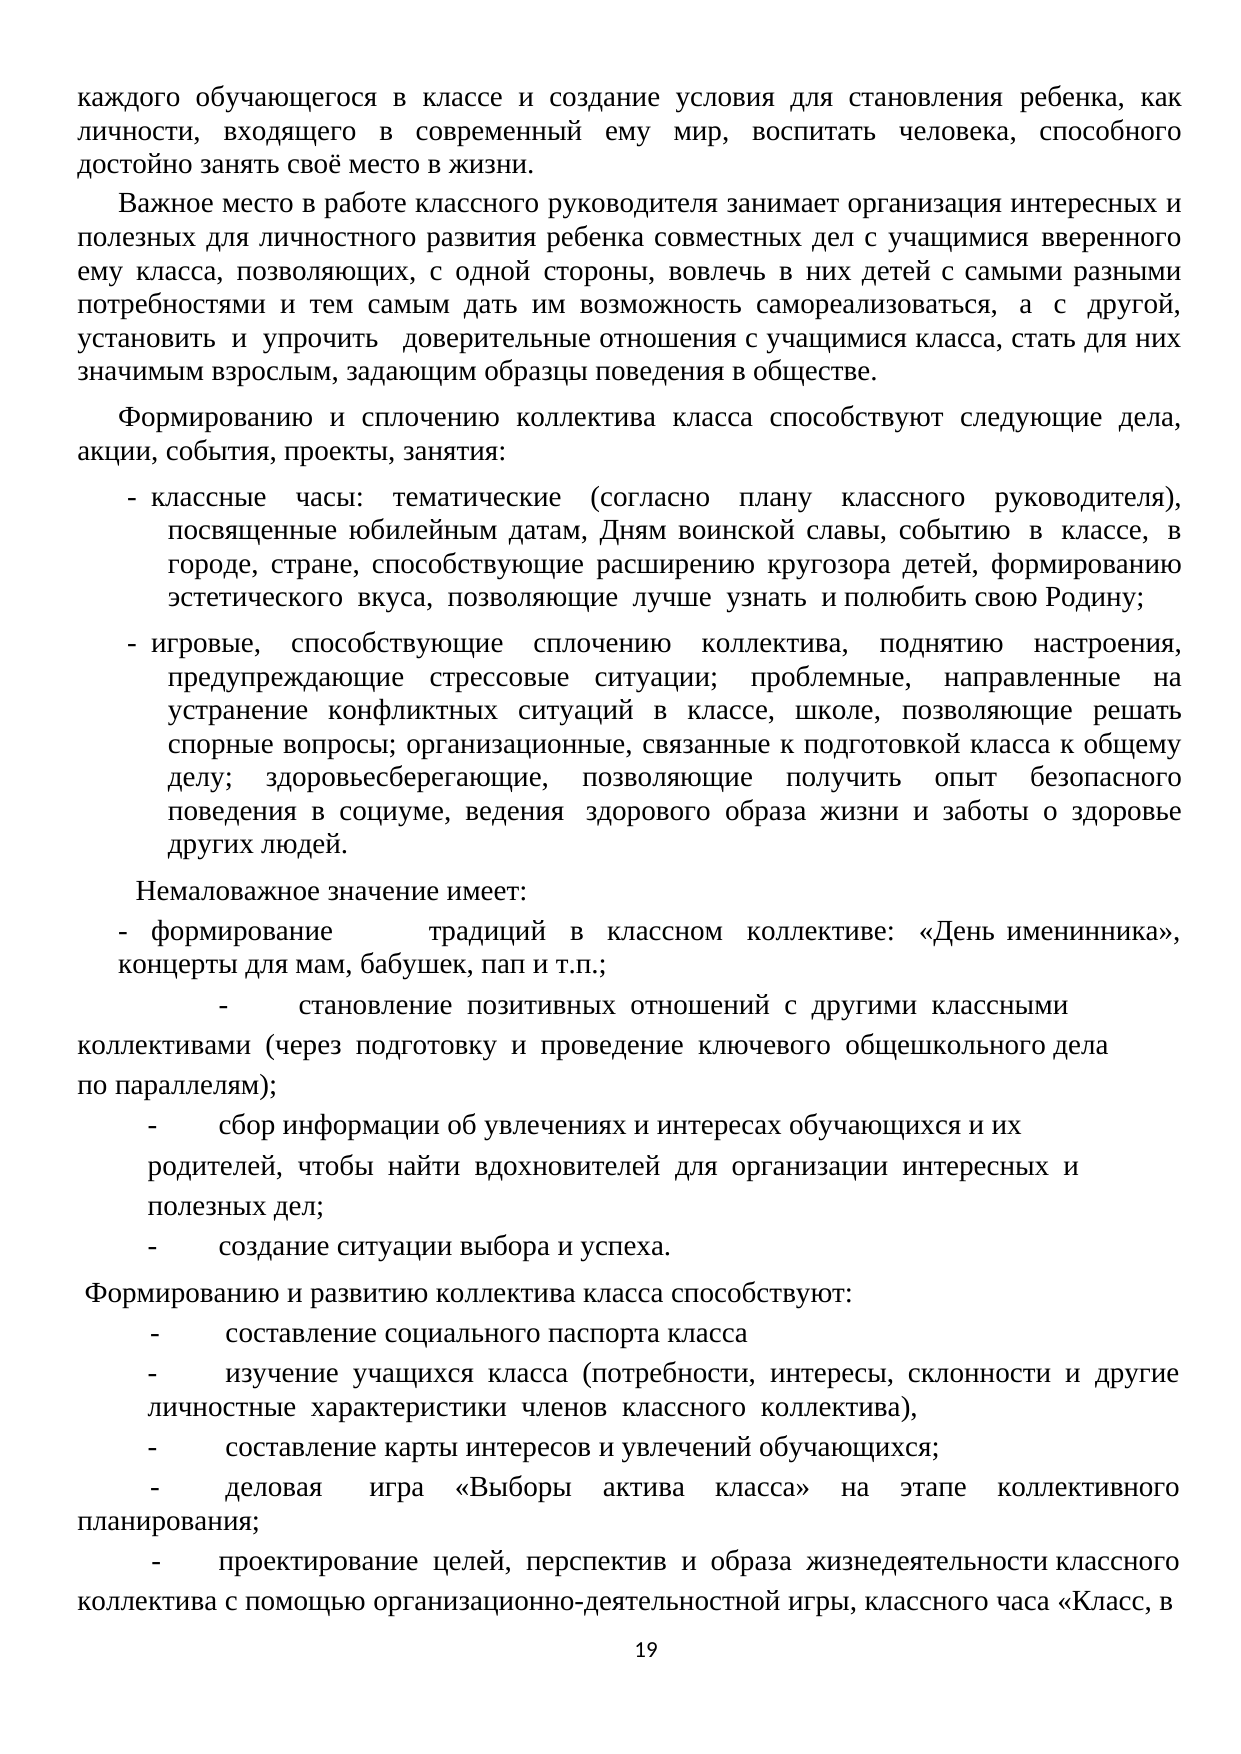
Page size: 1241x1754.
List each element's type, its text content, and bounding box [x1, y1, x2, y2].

list изучение учащихся класса (потребности, интересы, склонности и другие личностные характеристики членов классного коллектива), [147, 1355, 1182, 1422]
list классные часы: тематические (согласно плану классного руководителя), посвященные юбилейным датам, Дням воинской славы, событию в классе, в городе, стране, способствующие расширению кругозора детей, формированию эстетического вкуса, позволяющие лучше узнать и полюбить свою Родину; [127, 479, 1182, 613]
text каждого обучающегося в классе и создание условия для становления ребенка, как личности, входящего в современный ему мир, воспитать человека, способного достойно занять своё место в жизни. [77, 79, 1182, 180]
text Формированию и развитию коллектива класса способствуют: [77, 1275, 1194, 1308]
text - составление социального паспорта класса [77, 1315, 1194, 1349]
list создание ситуации выбора и успеха. [147, 1228, 1082, 1262]
list становление позитивных отношений с другими классными [218, 987, 1194, 1020]
text коллектива с помощью организационно-деятельностной игры, классного часа «Класс, в [77, 1583, 1194, 1617]
list формирование традиций в классном коллективе: «День именинника», концерты для мам, бабушек, пап и т.п.; [118, 913, 1182, 980]
list проектирование целей, перспектив и образа жизнедеятельности классного [151, 1543, 1194, 1577]
text Немаловажное значение имеет: [77, 873, 1194, 906]
list сбор информации об увлечениях и интересах обучающихся и их родителей, чтобы найти вдохновителей для организации интересных и полезных дел; [147, 1107, 1082, 1221]
text Формированию и сплочению коллектива класса способствуют следующие дела, акции, события, проекты, занятия: [77, 399, 1181, 466]
text Важное место в работе классного руководителя занимает организация интересных и полезных для личностного развития ребенка совместных дел с учащимися вверенного ему класса, позволяющих, с одной стороны, вовлечь в них детей с самыми разными потребностями и тем самым дать им возможность самореализоваться, а с другой, установить и упрочить доверительные отношения с учащимися класса, стать для них значимым взрослым, задающим образцы поведения в обществе. [77, 186, 1182, 387]
list игровые, способствующие сплочению коллектива, поднятию настроения, предупреждающие стрессовые ситуации; проблемные, направленные на устранение конфликтных ситуаций в классе, школе, позволяющие решать спорные вопросы; организационные, связанные к подготовкой класса к общему делу; здоровьесберегающие, позволяющие получить опыт безопасного поведения в социуме, ведения здорового образа жизни и заботы о здоровье других людей. [127, 625, 1182, 860]
text - деловая игра «Выборы актива класса» на этапе коллективного планирования; [77, 1469, 1181, 1536]
list составление карты интересов и увлечений обучающихся; [147, 1429, 1182, 1463]
text коллективами (через подготовку и проведение ключевого общешкольного дела по параллелям); [77, 1027, 1143, 1101]
